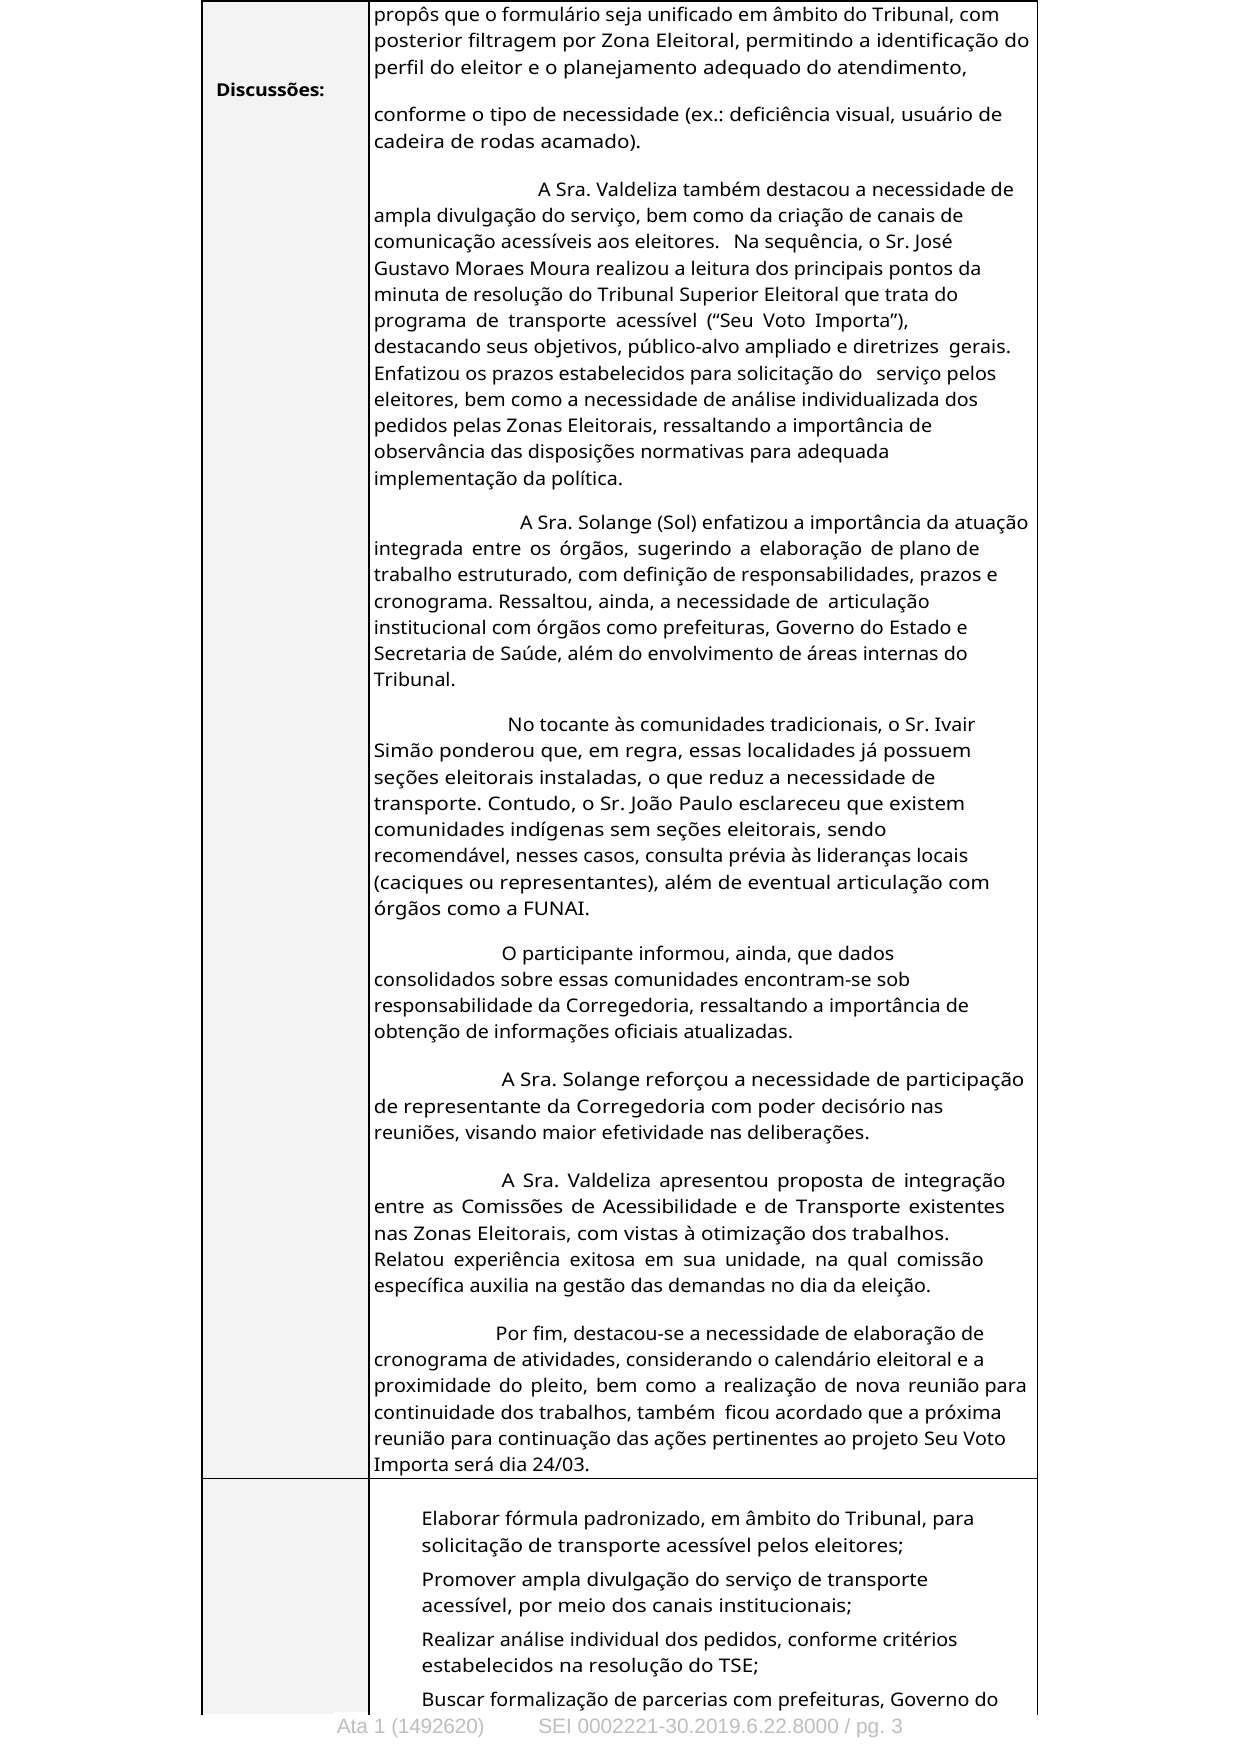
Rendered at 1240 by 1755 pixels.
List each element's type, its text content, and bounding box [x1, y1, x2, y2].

table_cell [203, 1479, 368, 1714]
table_header [203, 101, 368, 1478]
table_cell propôs que o formulário seja unificado em âmbito do Tribunal, com posterior filtragem por Zona Eleitoral, permitindo a identificação do perfil do eleitor e o planejamento adequado do atendimento, [370, 2, 1037, 101]
table_cell Discussões: [203, 2, 368, 101]
table_cell Elaborar fórmula padronizado, em âmbito do Tribunal, para solicitação de transporte acessível pelos eleitores; Promover ampla divulgação do serviço de transporte acessível, por meio dos canais institucionais; Realizar análise individual dos pedidos, conforme critérios estabelecidos na resolução do TSE; Buscar formalização de parcerias com prefeituras, Governo do [370, 1479, 1037, 1714]
table_header conforme o tipo de necessidade (ex.: deficiência visual, usuário de cadeira de rodas acamado). A Sra. Valdeliza também destacou a necessidade de ampla divulgação do serviço, bem como da criação de canais de comunicação acessíveis aos eleitores. Na sequência, o Sr. José Gustavo Moraes Moura realizou a leitura dos principais pontos da minuta de resolução do Tribunal Superior Eleitoral que trata do programa de transporte acessível (“Seu Voto Importa”), destacando seus objetivos, público-alvo ampliado e diretrizes gerais. Enfatizou os prazos estabelecidos para solicitação do serviço pelos eleitores, bem como a necessidade de análise individualizada dos pedidos pelas Zonas Eleitorais, ressaltando a importância de observância das disposições normativas para adequada implementação da política. A Sra. Solange (Sol) enfatizou a importância da atuação integrada entre os órgãos, sugerindo a elaboração de plano de trabalho estruturado, com definição de responsabilidades, prazos e cronograma. Ressaltou, ainda, a necessidade de articulação institucional com órgãos como prefeituras, Governo do Estado e Secretaria de Saúde, além do envolvimento de áreas internas do Tribunal. No tocante às comunidades tradicionais, o Sr. Ivair Simão ponderou que, em regra, essas localidades já possuem seções eleitorais instaladas, o que reduz a necessidade de transporte. Contudo, o Sr. João Paulo esclareceu que existem comunidades indígenas sem seções eleitorais, sendo recomendável, nesses casos, consulta prévia às lideranças locais (caciques ou representantes), além de eventual articulação com órgãos como a FUNAI. O participante informou, ainda, que dados consolidados sobre essas comunidades encontram-se sob responsabilidade da Corregedoria, ressaltando a importância de obtenção de informações oficiais atualizadas. A Sra. Solange reforçou a necessidade de participação de representante da Corregedoria com poder decisório nas reuniões, visando maior efetividade nas deliberações. A Sra. Valdeliza apresentou proposta de integração entre as Comissões de Acessibilidade e de Transporte existentes nas Zonas Eleitorais, com vistas à otimização dos trabalhos. Relatou experiência exitosa em sua unidade, na qual comissão específica auxilia na gestão das demandas no dia da eleição. Por fim, destacou-se a necessidade de elaboração de cronograma de atividades, considerando o calendário eleitoral e a proximidade do pleito, bem como a realização de nova reunião para continuidade dos trabalhos, também ficou acordado que a próxima reunião para continuação das ações pertinentes ao projeto Seu Voto Importa será dia 24/03. [370, 101, 1037, 1478]
